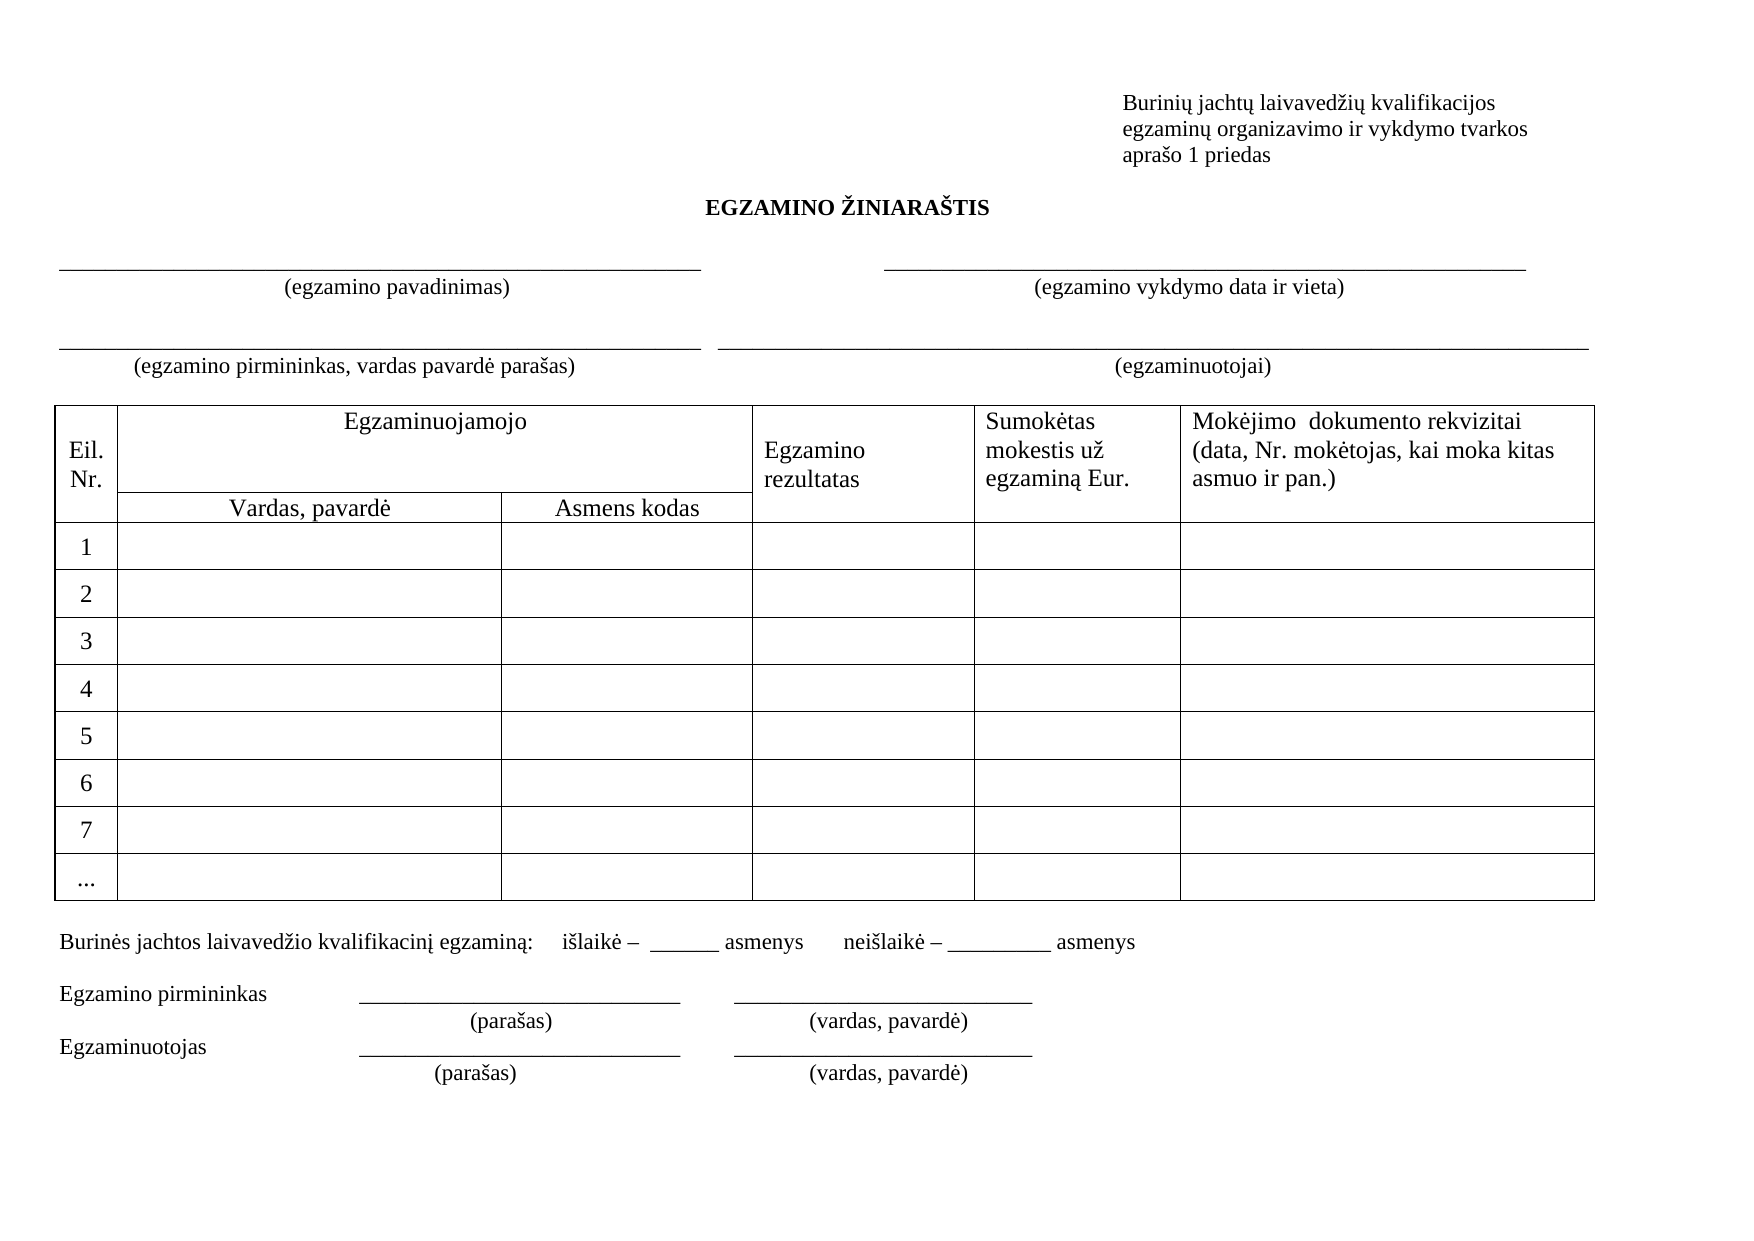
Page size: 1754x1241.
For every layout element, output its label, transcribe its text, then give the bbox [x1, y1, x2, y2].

table_cell 4 [56, 665, 117, 711]
table_cell Asmens kodas [502, 493, 752, 522]
table_cell [1181, 807, 1594, 853]
table_cell [1181, 665, 1594, 711]
table_cell [502, 665, 752, 711]
table_header Mokėjimo dokumento rekvizitai (data, Nr. mokėtojas, kai moka kitas asmuo ir pan.) [1181, 406, 1594, 492]
text Burinių jachtų laivavedžių kvalifikacijos egzaminų organizavimo ir vykdymo tvarkos aprašo 1 priedas [1122, 89, 1636, 168]
table_cell 2 [56, 570, 117, 617]
table_cell [118, 665, 501, 711]
table_cell [753, 854, 974, 900]
table_header Egzamino rezultatas [753, 406, 974, 522]
text (egzamino pirmininkas, vardas pavardė parašas) (egzaminuotojai) [59, 352, 1636, 378]
table_cell [1181, 523, 1594, 569]
table_cell [975, 807, 1180, 853]
table_cell [975, 854, 1180, 900]
text (parašas) (vardas, pavardė) [59, 1059, 1636, 1086]
table_cell [975, 618, 1180, 664]
table_cell [118, 618, 501, 664]
text ________________________________________________________ ________________________________________________________ [59, 247, 1636, 273]
table_cell 6 [56, 760, 117, 806]
text EGZAMINO ŽINIARAŠTIS [59, 194, 1636, 220]
table_cell [1181, 570, 1594, 617]
table_cell [118, 760, 501, 806]
table_cell 7 [56, 807, 117, 853]
table_cell [753, 665, 974, 711]
table_cell [975, 523, 1180, 569]
table_cell [118, 523, 501, 569]
table_cell [753, 712, 974, 758]
table_cell [502, 760, 752, 806]
text Egzaminuotojas ____________________________ __________________________ [59, 1033, 1636, 1059]
table_cell [118, 807, 501, 853]
text ________________________________________________________ ____________________________________________________________________________ [59, 326, 1636, 352]
table_header Egzaminuojamojo [118, 406, 752, 492]
table_cell [975, 760, 1180, 806]
table_header Eil. Nr. [56, 406, 117, 522]
text (parašas) (vardas, pavardė) [59, 1007, 1636, 1033]
table_cell [753, 618, 974, 664]
table_cell 3 [56, 618, 117, 664]
table_cell [502, 712, 752, 758]
table_cell 5 [56, 712, 117, 758]
table_cell [1181, 760, 1594, 806]
table_cell [975, 665, 1180, 711]
table_cell Vardas, pavardė [118, 493, 501, 522]
table_cell [118, 854, 501, 900]
table_cell [502, 570, 752, 617]
table_header Sumokėtas mokestis už egzaminą Eur. [975, 406, 1180, 522]
table_cell [975, 712, 1180, 758]
table_cell 1 [56, 523, 117, 569]
table_cell [502, 523, 752, 569]
table_cell [502, 854, 752, 900]
table_cell [753, 570, 974, 617]
table_cell [1181, 854, 1594, 900]
table_cell [118, 712, 501, 758]
table_cell [753, 523, 974, 569]
table_cell [975, 570, 1180, 617]
text Burinės jachtos laivavedžio kvalifikacinį egzaminą: išlaikė – ______ asmenys neišlaikė – _________ asmenys [59, 928, 1636, 954]
table_cell [753, 807, 974, 853]
table_cell [502, 618, 752, 664]
table_cell [1181, 712, 1594, 758]
text Egzamino pirmininkas ____________________________ __________________________ [59, 980, 1636, 1007]
table_cell [1181, 492, 1594, 522]
table_cell [502, 807, 752, 853]
table_cell ... [56, 854, 117, 900]
table_cell [118, 570, 501, 617]
table_cell [1181, 618, 1594, 664]
text (egzamino pavadinimas) (egzamino vykdymo data ir vieta) [59, 273, 1636, 299]
table_cell [753, 760, 974, 806]
